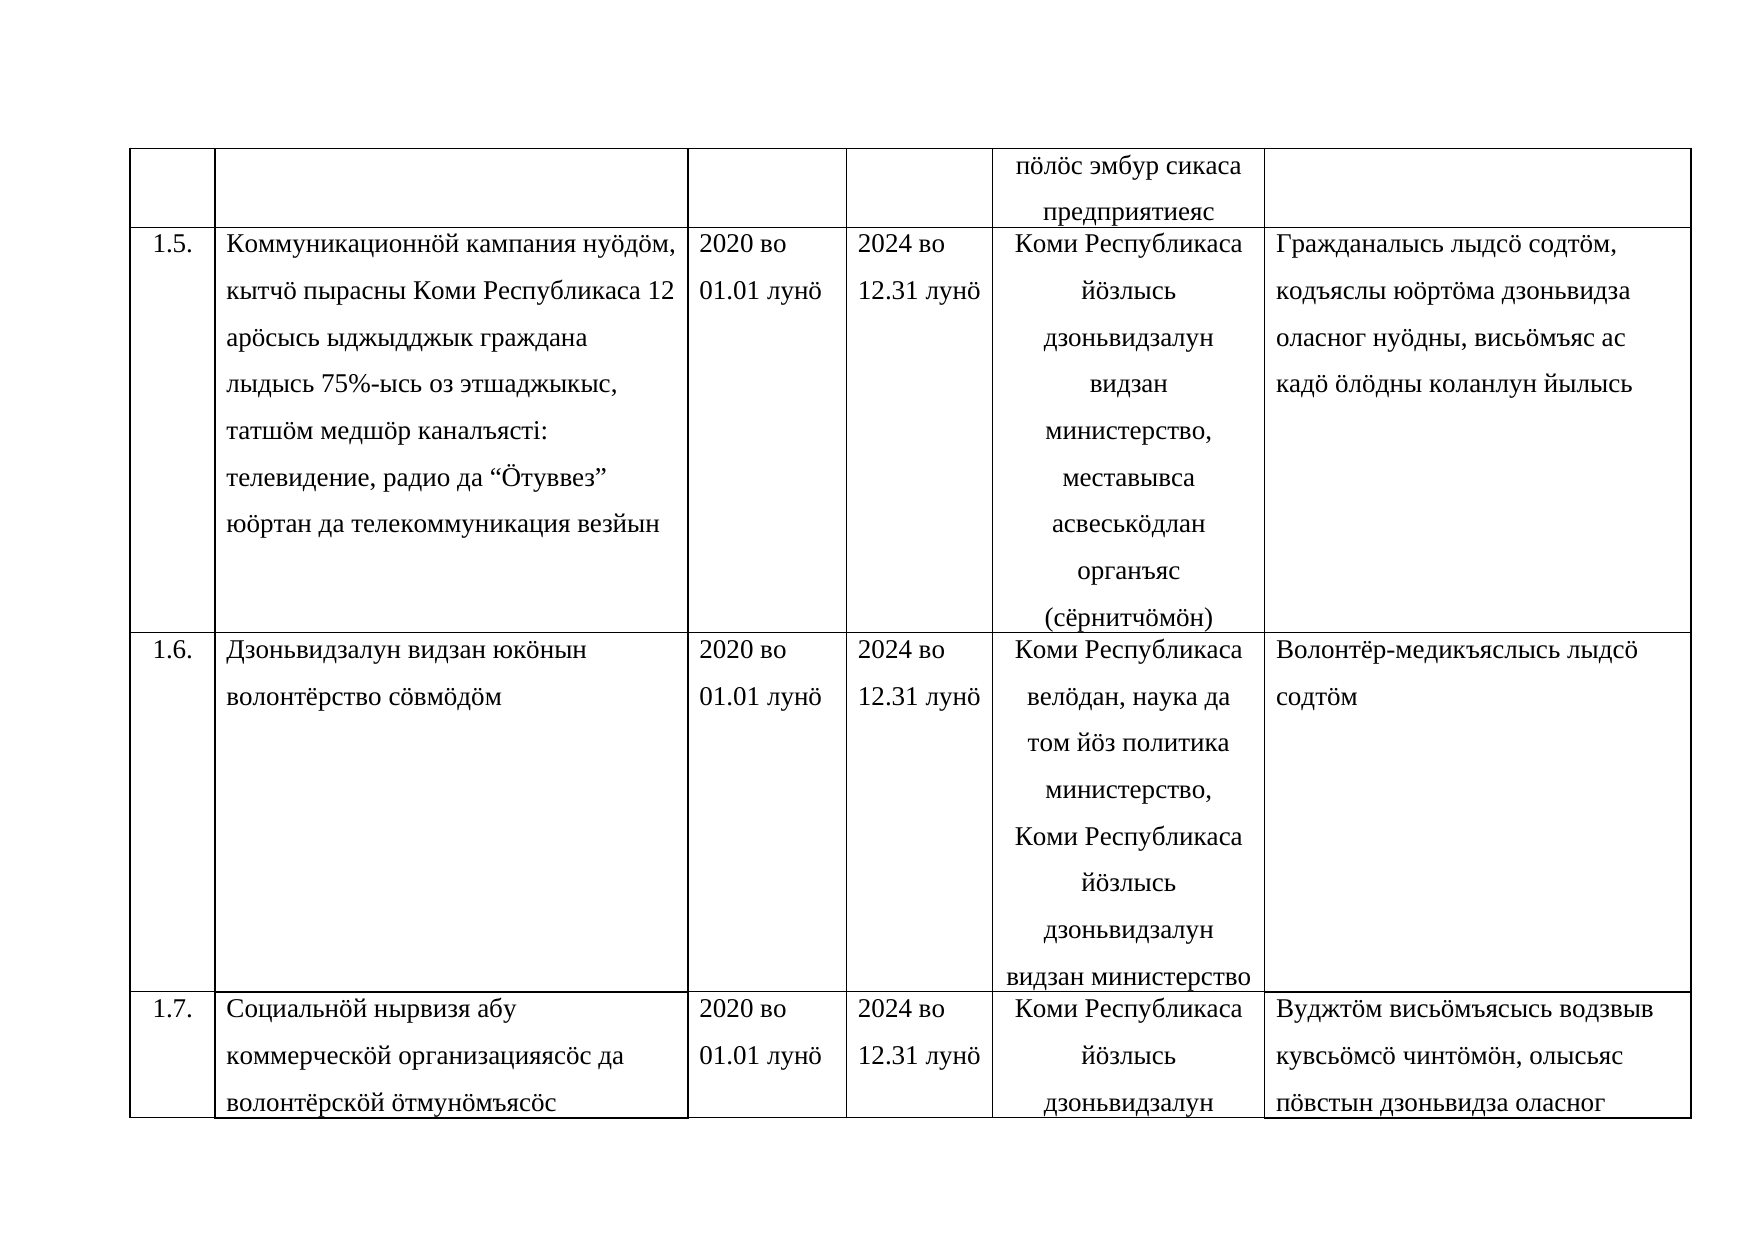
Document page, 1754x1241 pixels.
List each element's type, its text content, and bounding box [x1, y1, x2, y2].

table_cell [131, 149, 214, 227]
table_cell Коммуникационнӧй кампания нуӧдӧм, кытчӧ пырасны Коми Республикаса 12 арӧсысь ыджыдджык граждана лыдысь 75%-ысь оз этшаджыкыс, татшӧм медшӧр каналъясті: телевидение, радио да “Ӧтуввез” юӧртан да телекоммуникация везйын [216, 228, 687, 632]
table_cell Коми Республикаса йӧзлысь дзоньвидзалун видзан министерство, меставывса асвеськӧдлан органъяс (сёрнитчӧмӧн) [993, 228, 1264, 632]
table_cell Коми Республикаса велӧдан, наука да том йӧз политика министерство, Коми Республикаса йӧзлысь дзоньвидзалун видзан министерство [993, 633, 1264, 991]
table_cell [216, 149, 687, 227]
table_cell 2024 во 12.31 лунӧ [847, 992, 992, 1117]
table_cell Дзоньвидзалун видзан юкӧнын волонтёрство сӧвмӧдӧм [216, 633, 687, 991]
table_cell Гражданалысь лыдсӧ содтӧм, кодъяслы юӧртӧма дзоньвидза оласног нуӧдны, висьӧмъяс ас кадӧ ӧлӧдны коланлун йылысь [1265, 228, 1690, 632]
table_cell 1.5. [131, 228, 214, 632]
table_cell 2024 во 12.31 лунӧ [847, 633, 992, 991]
table_cell 1.7. [131, 992, 214, 1117]
table_cell [1265, 149, 1690, 227]
table_cell 1.6. [131, 633, 214, 991]
table_cell 2020 во 01.01 лунӧ [689, 228, 846, 632]
table_cell Коми Республикаса йӧзлысь дзоньвидзалун [993, 992, 1264, 1117]
table_cell Волонтёр-медикъяслысь лыдсӧ содтӧм [1265, 633, 1690, 991]
table_cell 2020 во 01.01 лунӧ [689, 633, 846, 991]
table_cell [689, 149, 846, 227]
table_cell [847, 149, 992, 227]
table_cell 2024 во 12.31 лунӧ [847, 228, 992, 632]
table_cell Социальнӧй нырвизя абу коммерческӧй организацияясӧс да волонтёрскӧй ӧтмунӧмъясӧс [216, 993, 687, 1117]
table_cell 2020 во 01.01 лунӧ [689, 992, 846, 1117]
table_cell пӧлӧс эмбур сикаса предприятиеяс [993, 149, 1264, 227]
table_cell Вуджтӧм висьӧмъясысь водзвыв кувсьӧмсӧ чинтӧмӧн, олысьяс пӧвстын дзоньвидза оласног [1265, 993, 1690, 1117]
